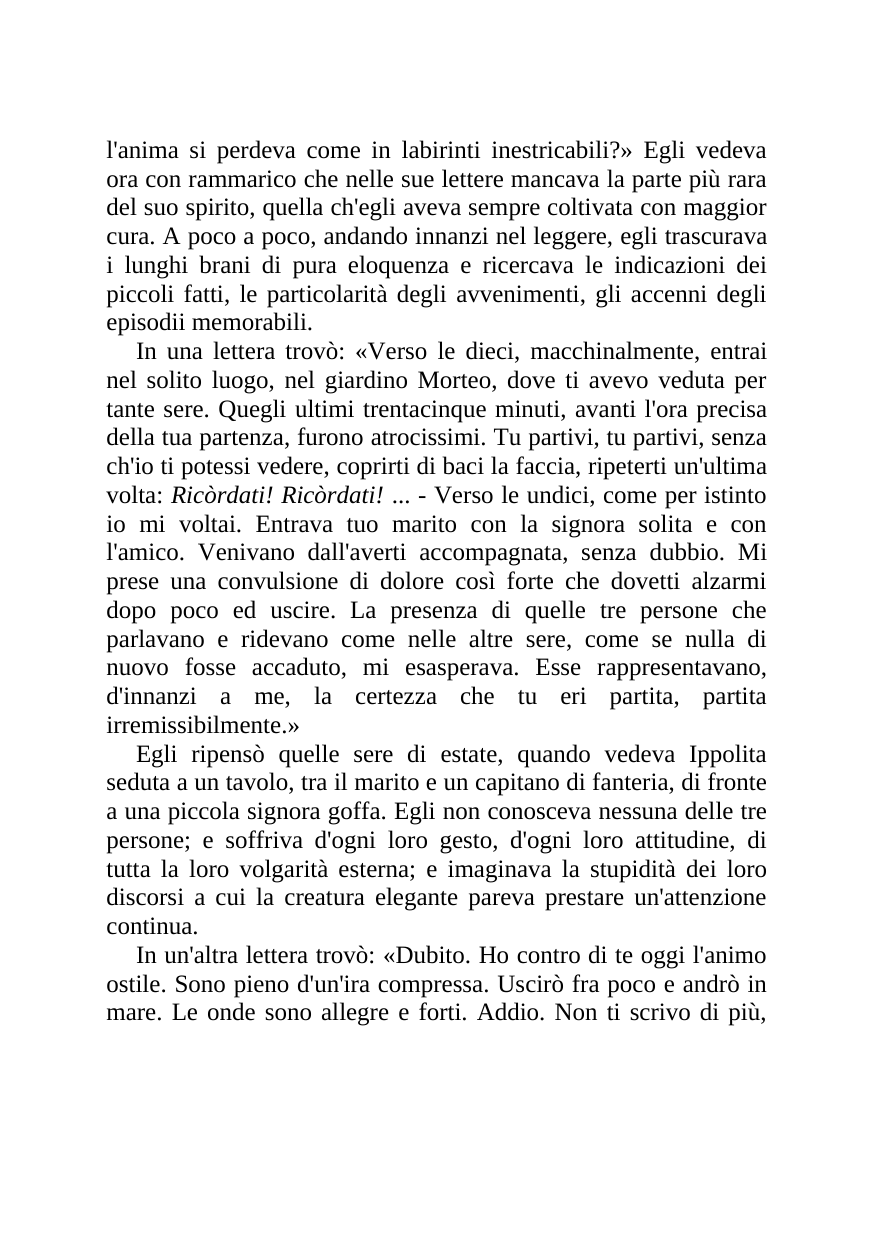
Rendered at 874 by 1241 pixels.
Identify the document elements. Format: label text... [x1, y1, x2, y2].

text In un'altra lettera trovò: «Dubito. Ho contro di te oggi l'animo ostile. Sono pieno d'un'ira compressa. Uscirò fra poco e andrò in mare. Le onde sono allegre e forti. Addio. Non ti scrivo di più, [106, 940, 768, 1026]
text In una lettera trovò: «Verso le dieci, macchinalmente, entrai nel solito luogo, nel giardino Morteo, dove ti avevo veduta per tante sere. Quegli ultimi trentacinque minuti, avanti l'ora precisa della tua partenza, furono atrocissimi. Tu partivi, tu partivi, senza ch'io ti potessi vedere, coprirti di baci la faccia, ripeterti un'ultima volta: Ricòrdati! Ricòrdati! ... - Verso le undici, come per istinto io mi voltai. Entrava tuo marito con la signora solita e con l'amico. Venivano dall'averti accompagnata, senza dubbio. Mi prese una convulsione di dolore così forte che dovetti alzarmi dopo poco ed uscire. La presenza di quelle tre persone che parlavano e ridevano come nelle altre sere, come se nulla di nuovo fosse accaduto, mi esasperava. Esse rappresentavano, d'innanzi a me, la certezza che tu eri partita, partita irremissibilmente.» [106, 336, 768, 739]
text l'anima si perdeva come in labirinti inestricabili?» Egli vedeva ora con rammarico che nelle sue lettere mancava la parte più rara del suo spirito, quella ch'egli aveva sempre coltivata con maggior cura. A poco a poco, andando innanzi nel leggere, egli trascurava i lunghi brani di pura eloquenza e ricercava le indicazioni dei piccoli fatti, le particolarità degli avvenimenti, gli accenni degli episodii memorabili. [106, 135, 768, 336]
text Egli ripensò quelle sere di estate, quando vedeva Ippolita seduta a un tavolo, tra il marito e un capitano di fanteria, di fronte a una piccola signora goffa. Egli non conosceva nessuna delle tre persone; e soffriva d'ogni loro gesto, d'ogni loro attitudine, di tutta la loro volgarità esterna; e imaginava la stupidità dei loro discorsi a cui la creatura elegante pareva prestare un'attenzione continua. [106, 739, 768, 940]
